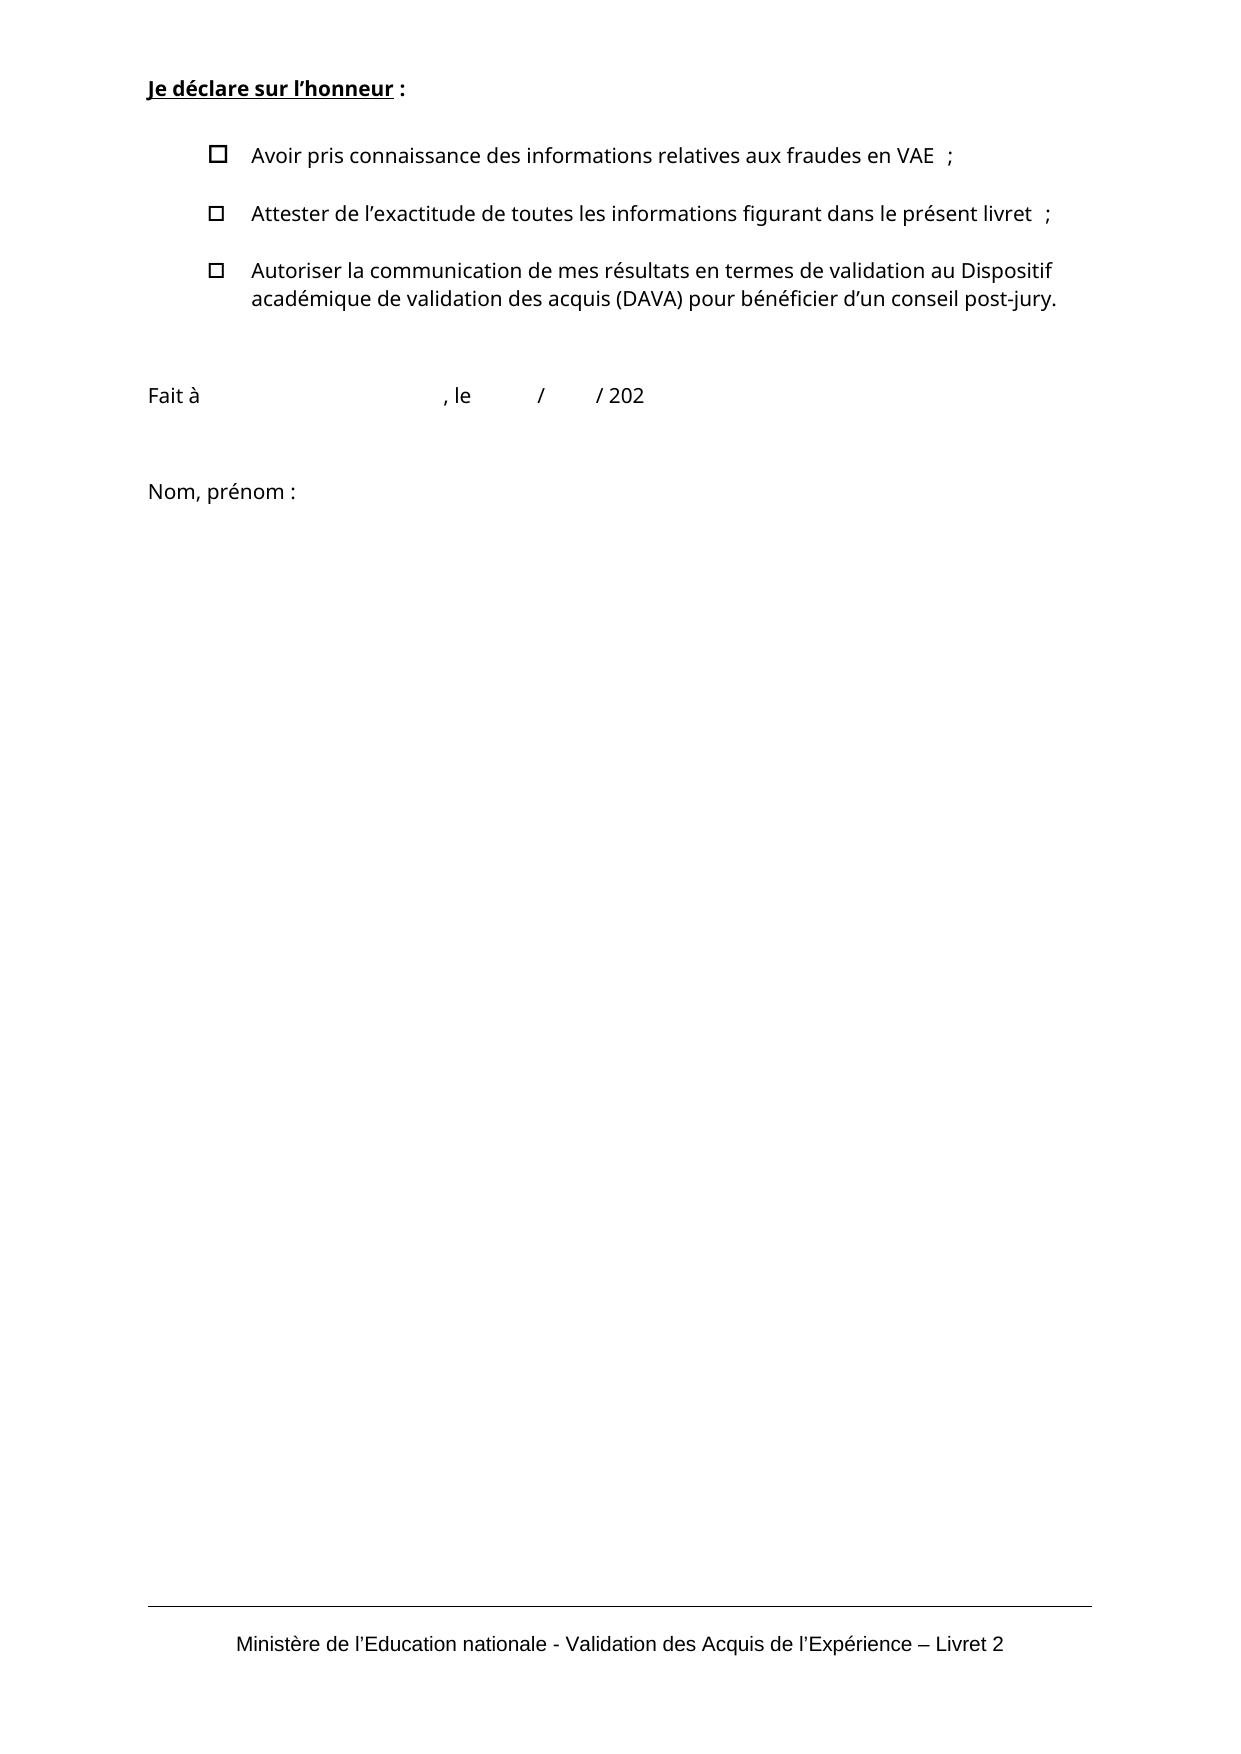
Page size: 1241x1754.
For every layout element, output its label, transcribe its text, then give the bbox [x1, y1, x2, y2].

text  Autoriser la communication de mes résultats en termes de validation au Dispositif académique de validation des acquis (DAVA) pour bénéficier d’un conseil post-jury. [207, 256, 1122, 313]
text Je déclare sur l’honneur : [148, 74, 1092, 102]
text Nom, prénom : [148, 477, 1092, 506]
text Fait à , le / / 202 [148, 381, 1092, 409]
text  Attester de l’exactitude de toutes les informations figurant dans le présent livret ; [207, 199, 1092, 227]
text  Avoir pris connaissance des informations relatives aux fraudes en VAE ; [207, 136, 1092, 170]
